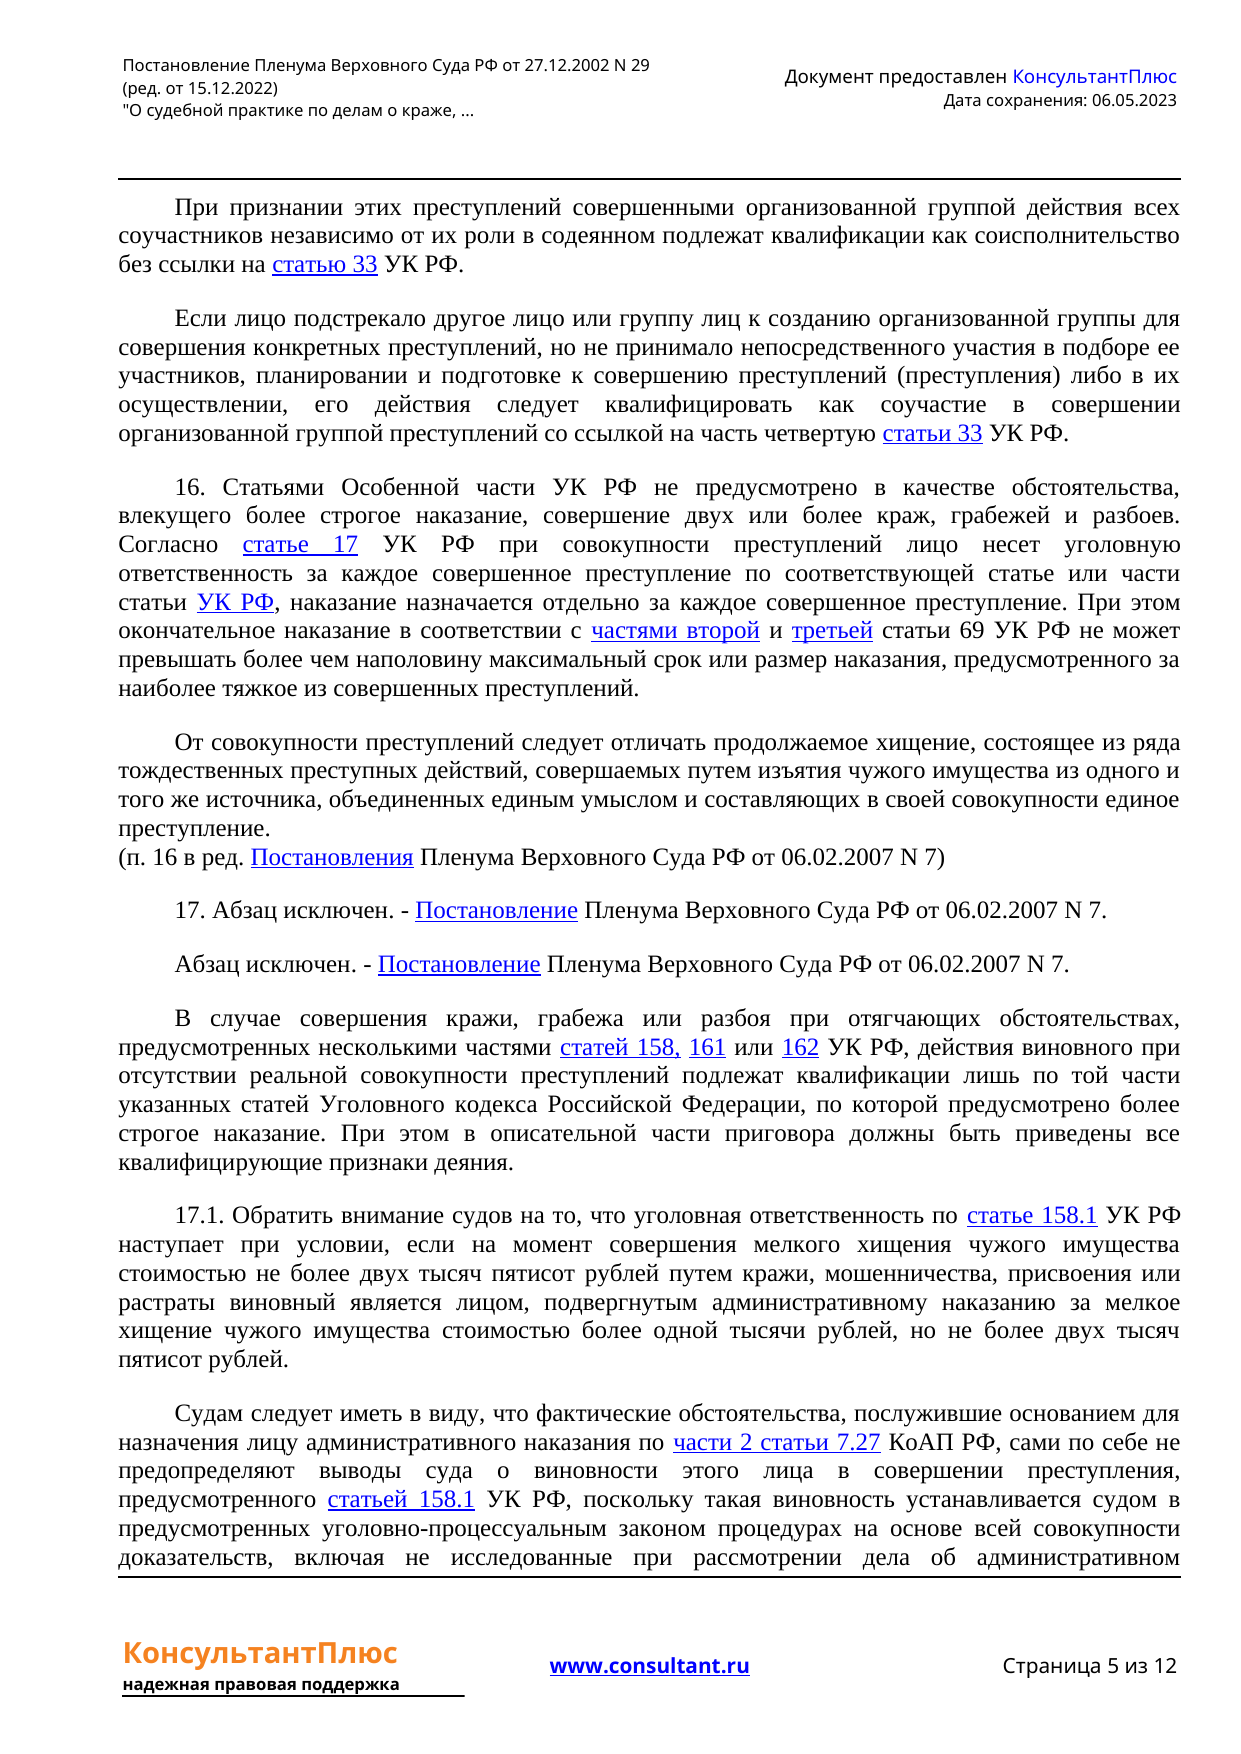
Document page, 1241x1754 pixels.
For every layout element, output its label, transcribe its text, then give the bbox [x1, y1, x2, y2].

text (п. 16 в ред. Постановления Пленума Верховного Суда РФ от 06.02.2007 N 7) [118, 842, 1181, 871]
text Судам следует иметь в виду, что фактические обстоятельства, послужившие основанием для назначения лицу административного наказания по части 2 статьи 7.27 КоАП РФ, сами по себе не предопределяют выводы суда о виновности этого лица в совершении преступления, предусмотренного статьей 158.1 УК РФ, поскольку такая виновность устанавливается судом в предусмотренных уголовно-процессуальным законом процедурах на основе всей совокупности доказательств, включая не исследованные при рассмотрении дела об административном [118, 1398, 1181, 1571]
text 17.1. Обратить внимание судов на то, что уголовная ответственность по статье 158.1 УК РФ наступает при условии, если на момент совершения мелкого хищения чужого имущества стоимостью не более двух тысяч пятисот рублей путем кражи, мошенничества, присвоения или растраты виновный является лицом, подвергнутым административному наказанию за мелкое хищение чужого имущества стоимостью более одной тысячи рублей, но не более двух тысяч пятисот рублей. [118, 1201, 1181, 1373]
text В случае совершения кражи, грабежа или разбоя при отягчающих обстоятельствах, предусмотренных несколькими частями статей 158, 161 или 162 УК РФ, действия виновного при отсутствии реальной совокупности преступлений подлежат квалификации лишь по той части указанных статей Уголовного кодекса Российской Федерации, по которой предусмотрено более строгое наказание. При этом в описательной части приговора должны быть приведены все квалифицирующие признаки деяния. [118, 1003, 1181, 1176]
text От совокупности преступлений следует отличать продолжаемое хищение, состоящее из ряда тождественных преступных действий, совершаемых путем изъятия чужого имущества из одного и того же источника, объединенных единым умыслом и составляющих в своей совокупности единое преступление. [118, 727, 1181, 842]
text 16. Статьями Особенной части УК РФ не предусмотрено в качестве обстоятельства, влекущего более строгое наказание, совершение двух или более краж, грабежей и разбоев. Согласно статье 17 УК РФ при совокупности преступлений лицо несет уголовную ответственность за каждое совершенное преступление по соответствующей статье или части статьи УК РФ, наказание назначается отдельно за каждое совершенное преступление. При этом окончательное наказание в соответствии с частями второй и третьей статьи 69 УК РФ не может превышать более чем наполовину максимальный срок или размер наказания, предусмотренного за наиболее тяжкое из совершенных преступлений. [118, 472, 1181, 702]
text Если лицо подстрекало другое лицо или группу лиц к созданию организованной группы для совершения конкретных преступлений, но не принимало непосредственного участия в подборе ее участников, планировании и подготовке к совершению преступлений (преступления) либо в их осуществлении, его действия следует квалифицировать как соучастие в совершении организованной группой преступлений со ссылкой на часть четвертую статьи 33 УК РФ. [118, 303, 1181, 447]
text При признании этих преступлений совершенными организованной группой действия всех соучастников независимо от их роли в содеянном подлежат квалификации как соисполнительство без ссылки на статью 33 УК РФ. [118, 192, 1181, 278]
text Абзац исключен. - Постановление Пленума Верховного Суда РФ от 06.02.2007 N 7. [118, 949, 1181, 978]
text 17. Абзац исключен. - Постановление Пленума Верховного Суда РФ от 06.02.2007 N 7. [118, 896, 1181, 924]
